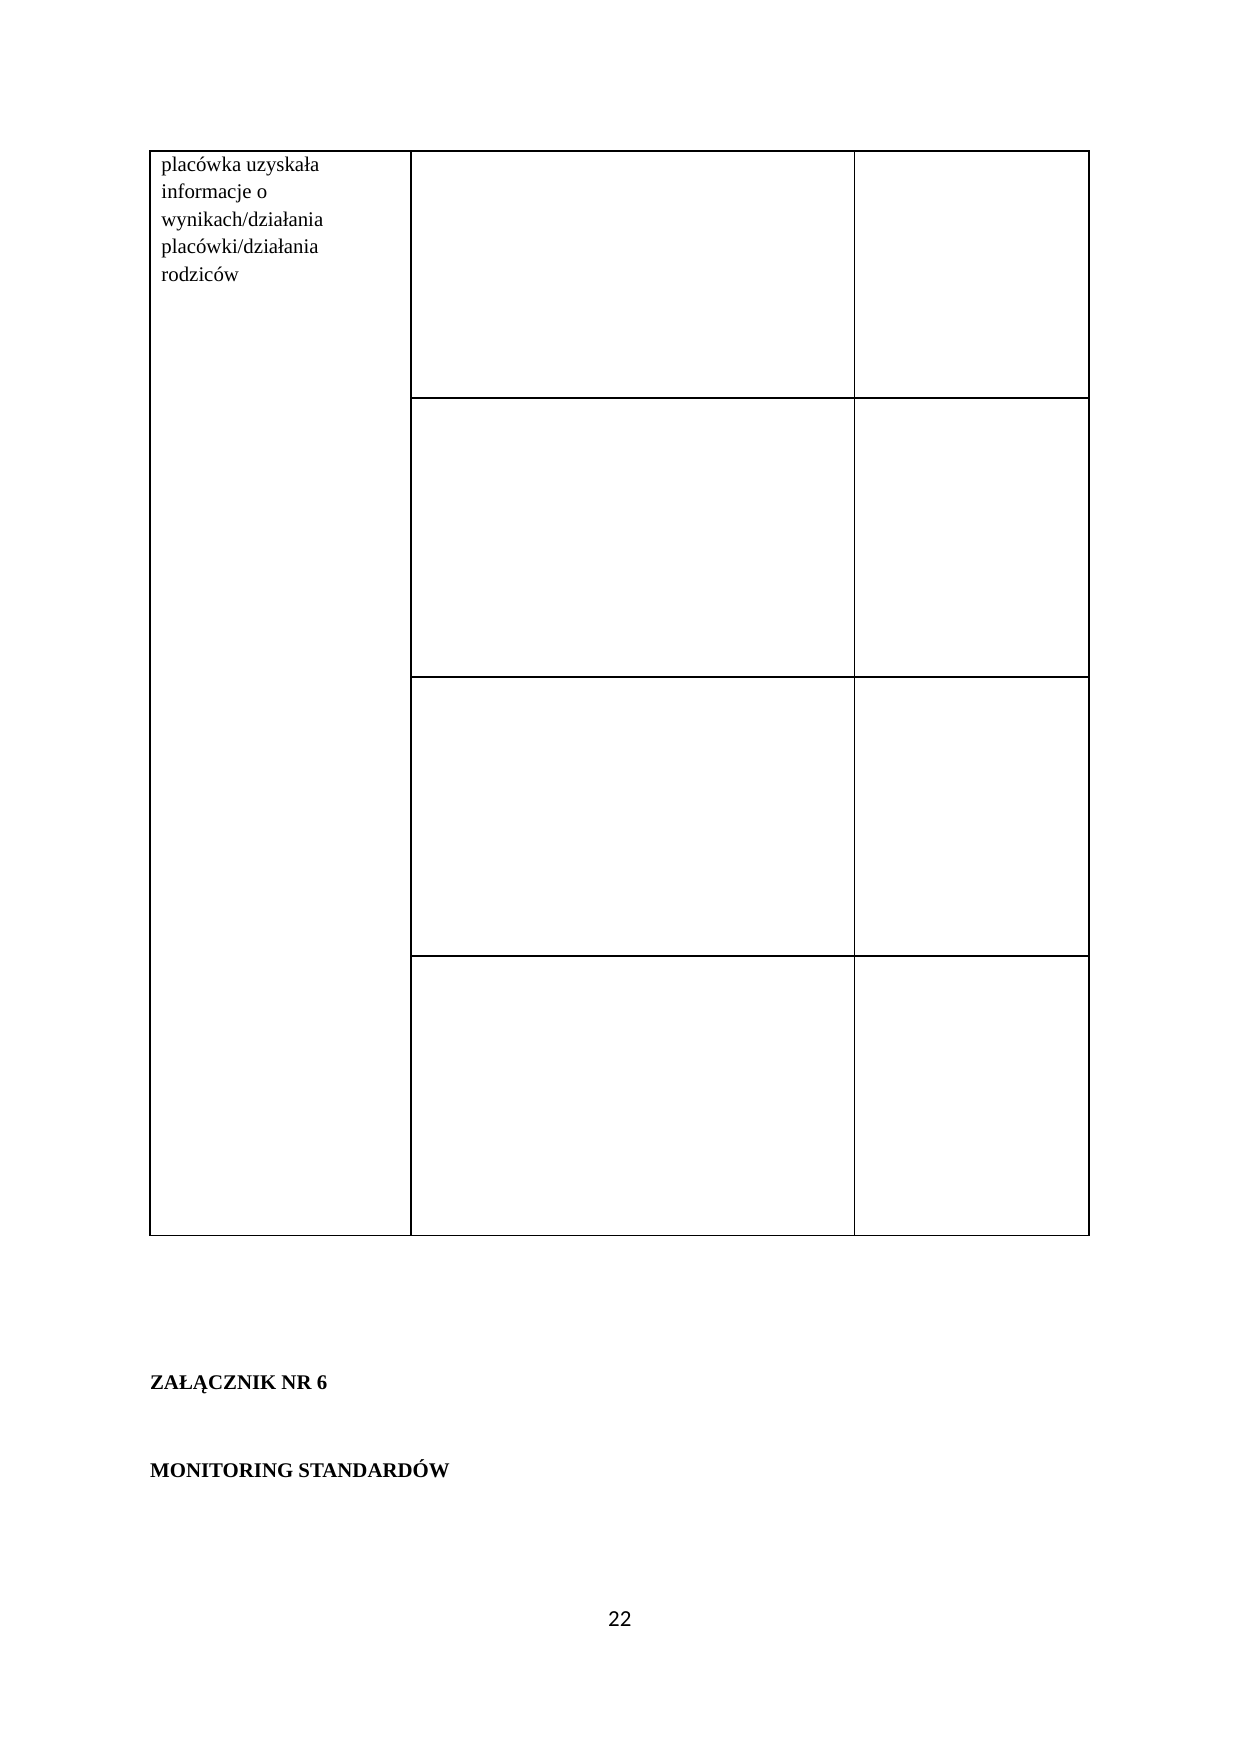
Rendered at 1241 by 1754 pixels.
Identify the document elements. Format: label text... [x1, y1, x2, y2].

table_cell [855, 152, 1088, 397]
table_cell [855, 678, 1088, 955]
table_cell placówka uzyskała informacje o wynikach/działania placówki/działania rodziców [151, 152, 410, 1234]
table_cell [855, 957, 1088, 1234]
table_cell [855, 399, 1088, 676]
table_cell [412, 399, 854, 676]
text ZAŁĄCZNIK NR 6 [150, 1370, 1090, 1394]
table_cell [412, 957, 854, 1234]
text MONITORING STANDARDÓW [150, 1456, 1090, 1539]
table_cell [412, 678, 854, 955]
table_cell [412, 152, 854, 397]
